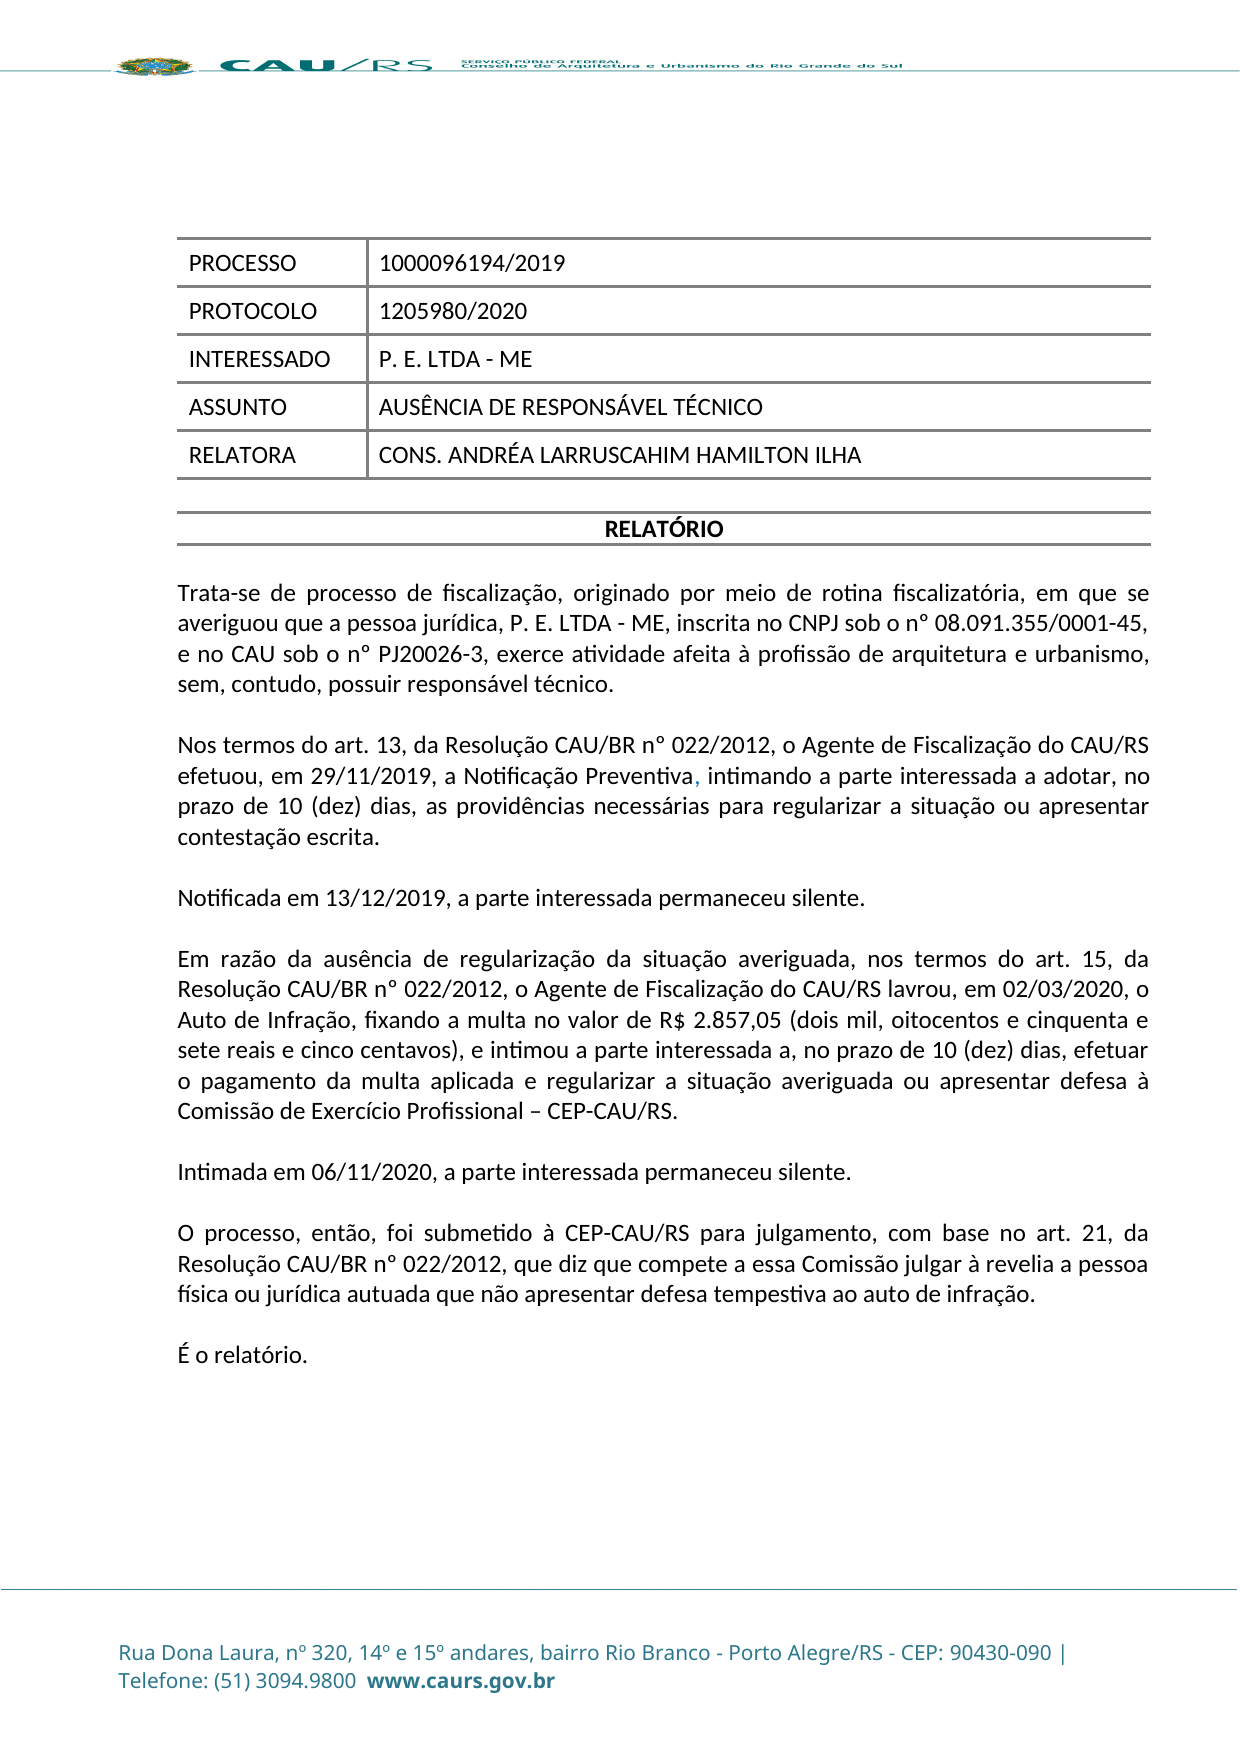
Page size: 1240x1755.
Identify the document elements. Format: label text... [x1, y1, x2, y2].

text Nos termos do art. 13, da Resolução CAU/BR nº 022/2012, o Agente de Fiscalização do CAU/RS efetuou, em 29/11/2019, a Notificação Preventiva, intimando a parte interessada a adotar, no prazo de 10 (dez) dias, as providências necessárias para regularizar a situação ou apresentar contestação escrita. [177, 729, 1151, 851]
text O processo, então, foi submetido à CEP-CAU/RS para julgamento, com base no art. 21, da Resolução CAU/BR nº 022/2012, que diz que compete a essa Comissão julgar à revelia a pessoa física ou jurídica autuada que não apresentar defesa tempestiva ao auto de infração. [177, 1218, 1151, 1309]
table_cell PROTOCOLO [177, 288, 366, 333]
table_cell INTERESSADO [177, 336, 366, 381]
table_header RELATÓRIO [177, 514, 1151, 543]
text Trata-se de processo de fiscalização, originado por meio de rotina fiscalizatória, em que se averiguou que a pessoa jurídica, P. E. LTDA - ME, inscrita no CNPJ sob o nº 08.091.355/0001-45, e no CAU sob o nº PJ20026-3, exerce atividade afeita à profissão de arquitetura e urbanismo, sem, contudo, possuir responsável técnico. [177, 577, 1151, 699]
table_header 1000096194/2019 [369, 240, 1151, 285]
text Notificada em 13/12/2019, a parte interessada permaneceu silente. [177, 882, 1151, 912]
table_cell CONS. ANDRÉA LARRUSCAHIM HAMILTON ILHA [369, 432, 1151, 477]
table_header PROCESSO [177, 240, 366, 285]
table_cell 1205980/2020 [369, 288, 1151, 333]
table_cell ASSUNTO [177, 384, 366, 429]
text É o relatório. [177, 1340, 1151, 1370]
table_cell RELATORA [177, 432, 366, 477]
table_cell AUSÊNCIA DE RESPONSÁVEL TÉCNICO [369, 384, 1151, 429]
text Intimada em 06/11/2020, a parte interessada permaneceu silente. [177, 1157, 1151, 1187]
table_cell P. E. LTDA - ME [369, 336, 1151, 381]
text Em razão da ausência de regularização da situação averiguada, nos termos do art. 15, da Resolução CAU/BR nº 022/2012, o Agente de Fiscalização do CAU/RS lavrou, em 02/03/2020, o Auto de Infração, fixando a multa no valor de R$ 2.857,05 (dois mil, oitocentos e cinquenta e sete reais e cinco centavos), e intimou a parte interessada a, no prazo de 10 (dez) dias, efetuar o pagamento da multa aplicada e regularizar a situação averiguada ou apresentar defesa à Comissão de Exercício Profissional – CEP-CAU/RS. [177, 943, 1151, 1126]
